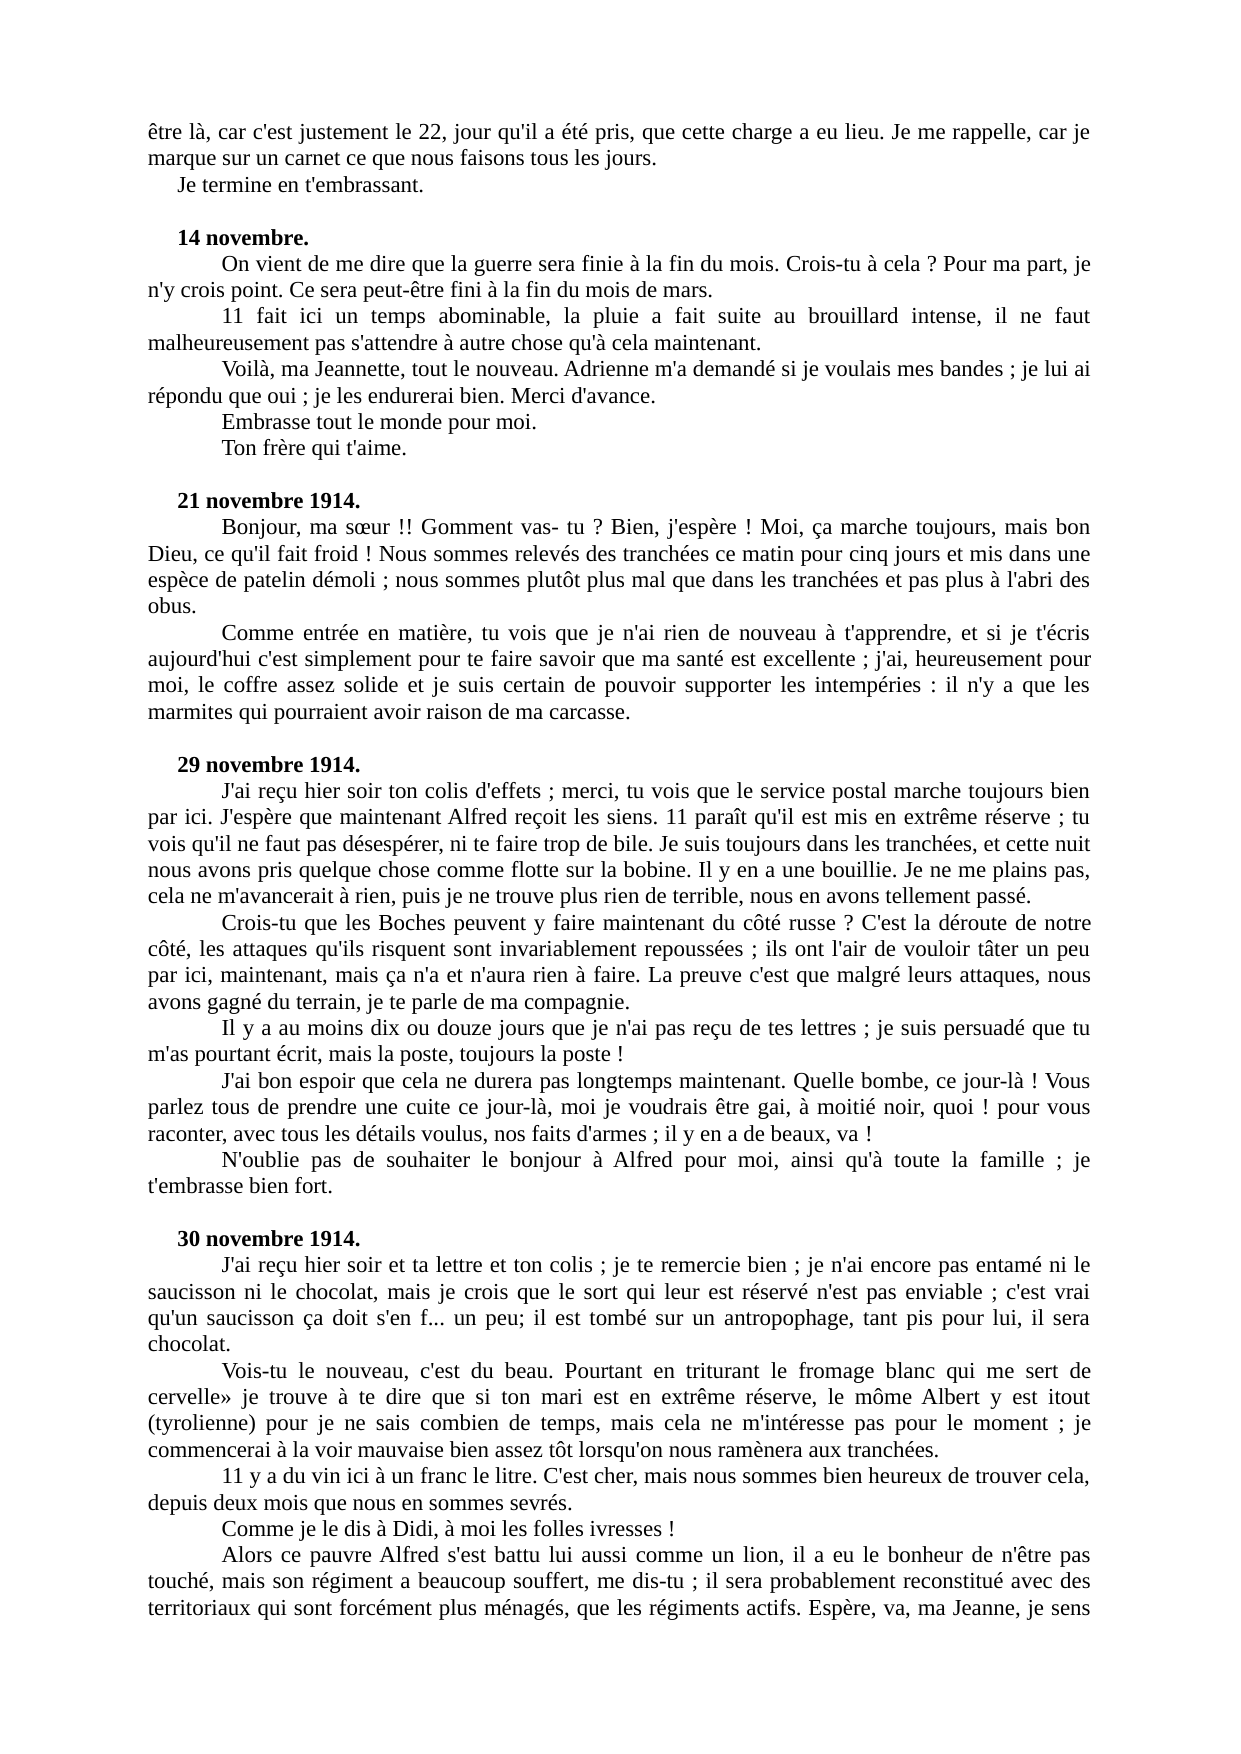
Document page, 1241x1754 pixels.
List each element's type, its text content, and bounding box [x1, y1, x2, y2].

text Crois-tu que les Boches peuvent y faire maintenant du côté russe ? C'est la déroute de notre côté, les attaques qu'ils risquent sont invariablement repoussées ; ils ont l'air de vouloir tâter un peu par ici, maintenant, mais ça n'a et n'aura rien à faire. La preuve c'est que malgré leurs attaques, nous avons gagné du terrain, je te parle de ma compagnie. [148, 909, 1093, 1014]
text 30 novembre 1914. [148, 1225, 1093, 1251]
text Ton frère qui t'aime. [148, 434, 1093, 461]
text 29 novembre 1914. [148, 751, 1093, 777]
text 14 novembre. [148, 223, 1093, 250]
text Je termine en t'embrassant. [148, 171, 1093, 197]
text Comme je le dis à Didi, à moi les folles ivresses ! [148, 1515, 1093, 1541]
text 11 y a du vin ici à un franc le litre. C'est cher, mais nous sommes bien heureux de trouver cela, depuis deux mois que nous en sommes sevrés. [148, 1462, 1093, 1515]
text J'ai reçu hier soir et ta lettre et ton colis ; je te remercie bien ; je n'ai encore pas entamé ni le saucisson ni le chocolat, mais je crois que le sort qui leur est réservé n'est pas enviable ; c'est vrai qu'un saucisson ça doit s'en f... un peu; il est tombé sur un antropophage, tant pis pour lui, il sera chocolat. [148, 1251, 1093, 1357]
text N'oublie pas de souhaiter le bonjour à Alfred pour moi, ainsi qu'à toute la famille ; je t'embrasse bien fort. [148, 1146, 1093, 1199]
text J'ai bon espoir que cela ne durera pas longtemps maintenant. Quelle bombe, ce jour-là ! Vous parlez tous de prendre une cuite ce jour-là, moi je voudrais être gai, à moitié noir, quoi ! pour vous raconter, avec tous les détails voulus, nos faits d'armes ; il y en a de beaux, va ! [148, 1067, 1093, 1146]
text 21 novembre 1914. [148, 487, 1093, 513]
text être là, car c'est justement le 22, jour qu'il a été pris, que cette charge a eu lieu. Je me rappelle, car je marque sur un carnet ce que nous faisons tous les jours. [148, 118, 1093, 171]
text Bonjour, ma sœur !! Gomment vas- tu ? Bien, j'espère ! Moi, ça marche toujours, mais bon Dieu, ce qu'il fait froid ! Nous sommes relevés des tranchées ce matin pour cinq jours et mis dans une espèce de patelin démoli ; nous sommes plutôt plus mal que dans les tranchées et pas plus à l'abri des obus. [148, 513, 1093, 619]
text J'ai reçu hier soir ton colis d'effets ; merci, tu vois que le service postal marche toujours bien par ici. J'espère que maintenant Alfred reçoit les siens. 11 paraît qu'il est mis en extrême réserve ; tu vois qu'il ne faut pas désespérer, ni te faire trop de bile. Je suis toujours dans les tranchées, et cette nuit nous avons pris quelque chose comme flotte sur la bobine. Il y en a une bouillie. Je ne me plains pas, cela ne m'avancerait à rien, puis je ne trouve plus rien de terrible, nous en avons tellement passé. [148, 777, 1093, 909]
text 11 fait ici un temps abominable, la pluie a fait suite au brouillard intense, il ne faut malheureusement pas s'attendre à autre chose qu'à cela maintenant. [148, 303, 1093, 355]
text Voilà, ma Jeannette, tout le nouveau. Adrienne m'a demandé si je voulais mes bandes ; je lui ai répondu que oui ; je les endurerai bien. Merci d'avance. [148, 355, 1093, 408]
text Il y a au moins dix ou douze jours que je n'ai pas reçu de tes lettres ; je suis persuadé que tu m'as pourtant écrit, mais la poste, toujours la poste ! [148, 1014, 1093, 1067]
text Alors ce pauvre Alfred s'est battu lui aussi comme un lion, il a eu le bonheur de n'être pas touché, mais son régiment a beaucoup souffert, me dis-tu ; il sera probablement reconstitué avec des territoriaux qui sont forcément plus ménagés, que les régiments actifs. Espère, va, ma Jeanne, je sens [148, 1541, 1093, 1620]
text Embrasse tout le monde pour moi. [148, 408, 1093, 434]
text Comme entrée en matière, tu vois que je n'ai rien de nouveau à t'apprendre, et si je t'écris aujourd'hui c'est simplement pour te faire savoir que ma santé est excellente ; j'ai, heureusement pour moi, le coffre assez solide et je suis certain de pouvoir supporter les intempéries : il n'y a que les marmites qui pourraient avoir raison de ma carcasse. [148, 619, 1093, 724]
text Vois-tu le nouveau, c'est du beau. Pourtant en triturant le fromage blanc qui me sert de cervelle» je trouve à te dire que si ton mari est en extrême réserve, le môme Albert y est itout (tyrolienne) pour je ne sais combien de temps, mais cela ne m'intéresse pas pour le moment ; je commencerai à la voir mauvaise bien assez tôt lorsqu'on nous ramènera aux tranchées. [148, 1357, 1093, 1462]
text On vient de me dire que la guerre sera finie à la fin du mois. Crois-tu à cela ? Pour ma part, je n'y crois point. Ce sera peut-être fini à la fin du mois de mars. [148, 250, 1093, 303]
